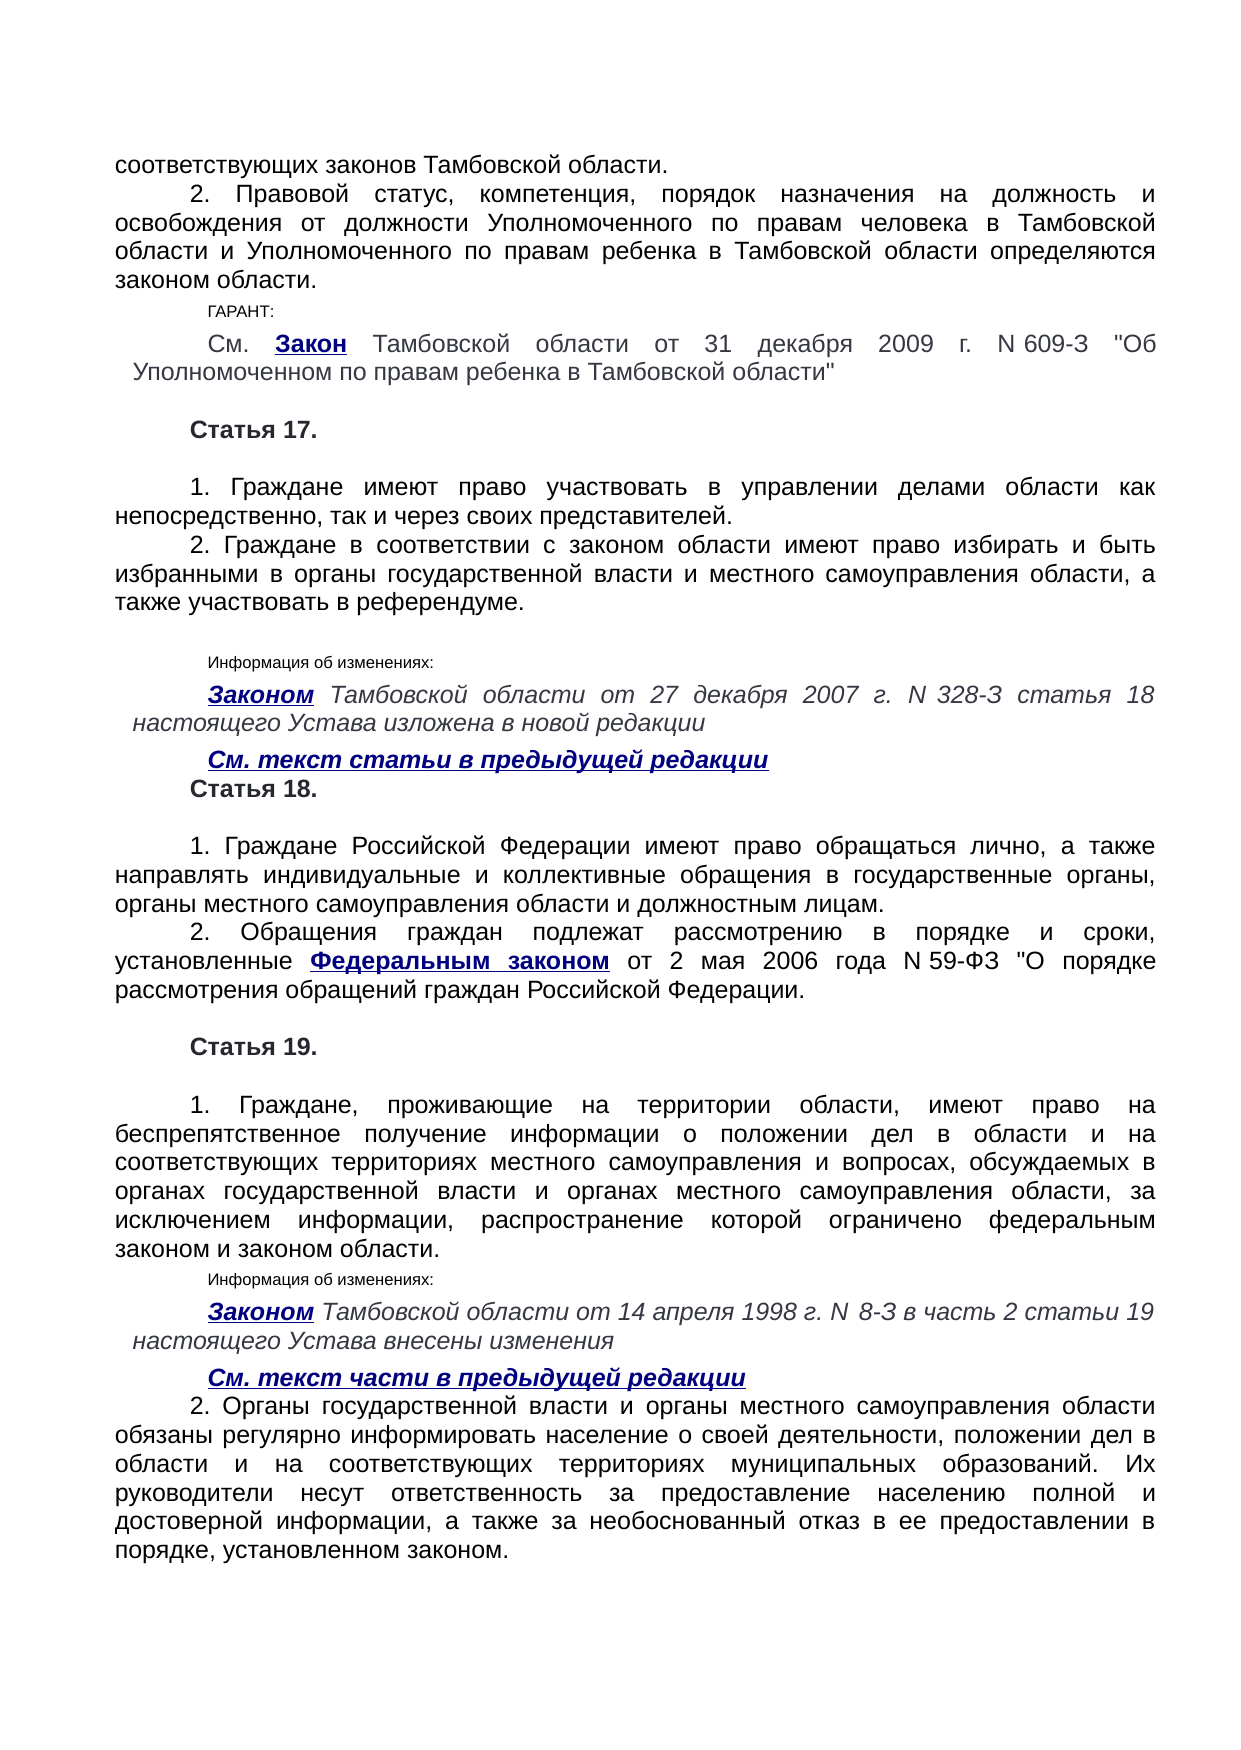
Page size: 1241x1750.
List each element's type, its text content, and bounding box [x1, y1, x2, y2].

text Информация об изменениях: [132, 1270, 1157, 1289]
text 2. Органы государственной власти и органы местного самоуправления области обязаны регулярно информировать население о своей деятельности, положении дел в области и на соответствующих территориях муниципальных образований. Их руководители несут ответственность за предоставление населению полной и достоверной информации, а также за необоснованный отказ в ее предоставлении в порядке, установленном законом. [114, 1391, 1157, 1564]
text 2. Правовой статус, компетенция, порядок назначения на должность и освобождения от должности Уполномоченного по правам человека в Тамбовской области и Уполномоченного по правам ребенка в Тамбовской области определяются законом области. [114, 179, 1157, 294]
text См. текст статьи в предыдущей редакции [132, 745, 1157, 774]
text Законом Тамбовской области от 27 декабря 2007 г. N 328-З статья 18 настоящего Устава изложена в новой редакции [132, 679, 1157, 737]
text Законом Тамбовской области от 14 апреля 1998 г. N 8-З в часть 2 статьи 19 настоящего Устава внесены изменения [132, 1297, 1157, 1355]
text 2. Обращения граждан подлежат рассмотрению в порядке и сроки, установленные Федеральным законом от 2 мая 2006 года N 59-ФЗ "О порядке рассмотрения обращений граждан Российской Федерации. [114, 917, 1157, 1004]
text 1. Граждане, проживающие на территории области, имеют право на беспрепятственное получение информации о положении дел в области и на соответствующих территориях местного самоуправления и вопросах, обсуждаемых в органах государственной власти и органах местного самоуправления области, за исключением информации, распространение которой ограничено федеральным законом и законом области. [114, 1090, 1157, 1262]
text 1. Граждане Российской Федерации имеют право обращаться лично, а также направлять индивидуальные и коллективные обращения в государственные органы, органы местного самоуправления области и должностным лицам. [114, 831, 1157, 917]
text Статья 17. [189, 415, 1157, 443]
text соответствующих законов Тамбовской области. [114, 150, 1157, 179]
text Статья 19. [189, 1032, 1157, 1061]
text Статья 18. [189, 774, 1157, 802]
text См. Закон Тамбовской области от 31 декабря 2009 г. N 609-З "Об Уполномоченном по правам ребенка в Тамбовской области" [132, 328, 1157, 386]
text 2. Граждане в соответствии с законом области имеют право избирать и быть избранными в органы государственной власти и местного самоуправления области, а также участвовать в референдуме. [114, 530, 1157, 616]
text 1. Граждане имеют право участвовать в управлении делами области как непосредственно, так и через своих представителей. [114, 472, 1157, 530]
text ГАРАНТ: [132, 302, 1157, 321]
text См. текст части в предыдущей редакции [132, 1362, 1157, 1391]
text Информация об изменениях: [132, 653, 1157, 672]
